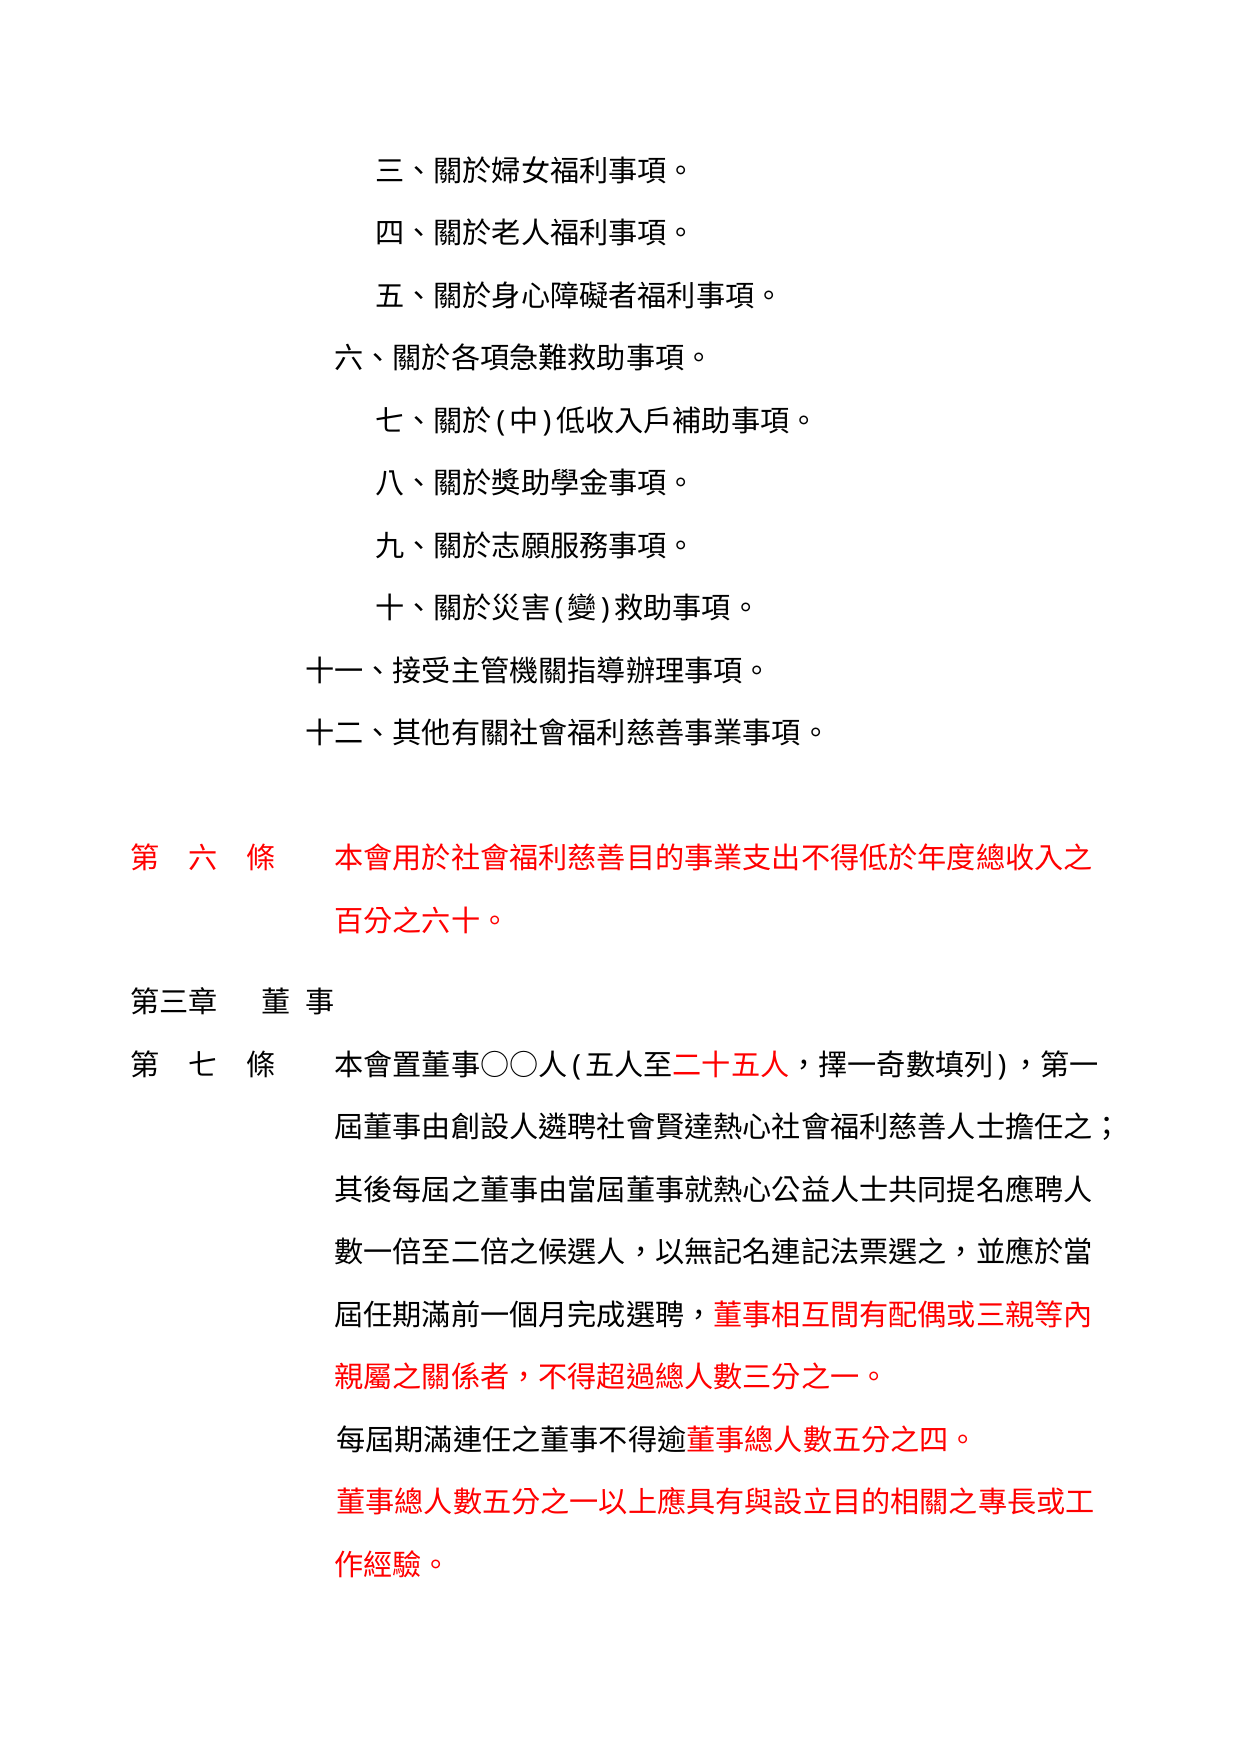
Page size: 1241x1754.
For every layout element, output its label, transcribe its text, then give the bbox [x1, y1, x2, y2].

text 每屆期滿連任之董事不得逾董事總人數五分之四。 [334, 1396, 1110, 1458]
text 第 七 條 本會置董事○○人(五人至二十五人，擇一奇數填列)，第一屆董事由創設人遴聘社會賢達熱心社會福利慈善人士擔任之；其後每屆之董事由當屆董事就熱心公益人士共同提名應聘人數一倍至二倍之候選人，以無記名連記法票選之，並應於當屆任期滿前一個月完成選聘，董事相互間有配偶或三親等內親屬之關係者，不得超過總人數三分之一。 [130, 1021, 1110, 1396]
text 十一、接受主管機關指導辦理事項。 [130, 627, 1110, 689]
text 第 六 條 本會用於社會福利慈善目的事業支出不得低於年度總收入之百分之六十。 [130, 814, 1110, 939]
text 第三章 董 事 [130, 958, 1110, 1021]
text 九、關於志願服務事項。 [130, 502, 1110, 564]
text 八、關於獎助學金事項。 [130, 439, 1110, 502]
text 十二、其他有關社會福利慈善事業事項。 [130, 689, 1110, 752]
text 董事總人數五分之一以上應具有與設立目的相關之專長或工作經驗。 [334, 1458, 1110, 1583]
text 五、關於身心障礙者福利事項。 [130, 252, 1110, 314]
text 六、關於各項急難救助事項。 [130, 314, 1110, 377]
text 三、關於婦女福利事項。 [130, 127, 1110, 189]
text 四、關於老人福利事項。 [130, 189, 1110, 252]
text 七、關於(中)低收入戶補助事項。 [130, 377, 1110, 439]
text 十、關於災害(變)救助事項。 [130, 564, 1110, 627]
